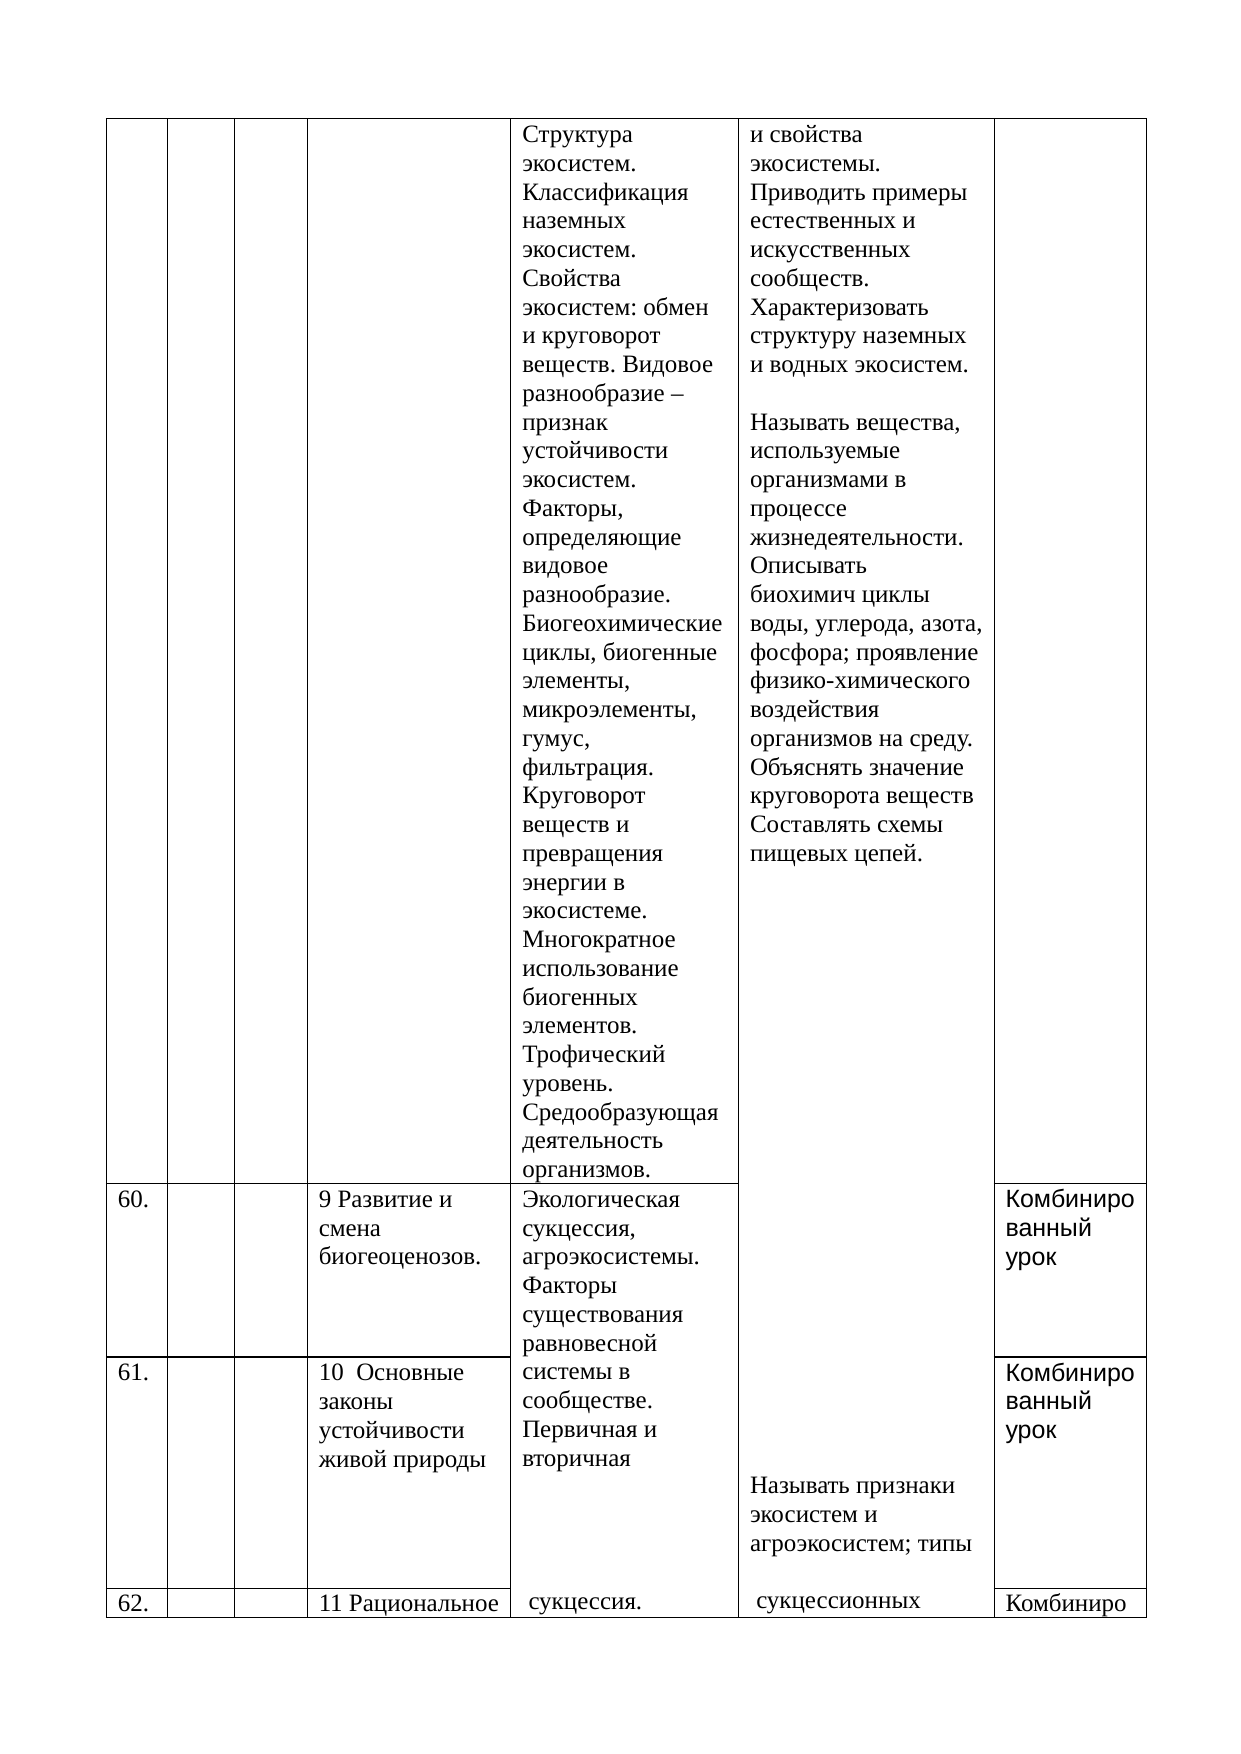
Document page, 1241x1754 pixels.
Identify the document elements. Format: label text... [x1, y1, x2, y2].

table_cell Экологическая сукцессия, агроэкосистемы. Факторы существования равновесной системы в сообществе. Первичная и вторичная сукцессия. [511, 1184, 738, 1617]
table_cell [107, 119, 167, 1183]
table_cell 11 Рациональное [308, 1589, 510, 1617]
table_cell 60. [107, 1184, 167, 1356]
table_cell [168, 1589, 234, 1617]
table_cell 9 Развитие и смена биогеоценозов. [308, 1184, 510, 1356]
table_cell [235, 1589, 307, 1617]
table_cell Комбинированный урок [995, 1358, 1146, 1587]
table_cell Комбинированный урок [995, 1184, 1146, 1356]
table_cell [168, 1184, 234, 1356]
table_cell [308, 119, 510, 1183]
table_cell [168, 119, 234, 1183]
table_cell [235, 1184, 307, 1356]
table_cell [995, 119, 1146, 1183]
table_cell Комбиниро [995, 1589, 1146, 1617]
table_cell 10 Основные законы устойчивости живой природы [308, 1358, 510, 1587]
table_cell [235, 1358, 307, 1587]
table_cell и свойства экосистемы. Приводить примеры естественных и искусственных сообществ. Характеризовать структуру наземных и водных экосистем. Называть вещества, используемые организмами в процессе жизнедеятельности. Описывать биохимич циклы воды, углерода, азота, фосфора; проявление физико-химического воздействия организмов на среду. Объяснять значение круговорота веществ Составлять схемы пищевых цепей. Называть признаки экосистем и агроэкосистем; типы сукцессионных [739, 119, 994, 1617]
table_cell [235, 119, 307, 1183]
table_cell 61. [107, 1358, 167, 1587]
table_cell [168, 1358, 234, 1587]
table_cell Структура экосистем. Классификация наземных экосистем. Свойства экосистем: обмен и круговорот веществ. Видовое разнообразие – признак устойчивости экосистем. Факторы, определяющие видовое разнообразие. Биогеохимические циклы, биогенные элементы, микроэлементы, гумус, фильтрация. Круговорот веществ и превращения энергии в экосистеме. Многократное использование биогенных элементов. Трофический уровень. Средообразующая деятельность организмов. [511, 119, 738, 1183]
table_cell 62. [107, 1589, 167, 1617]
